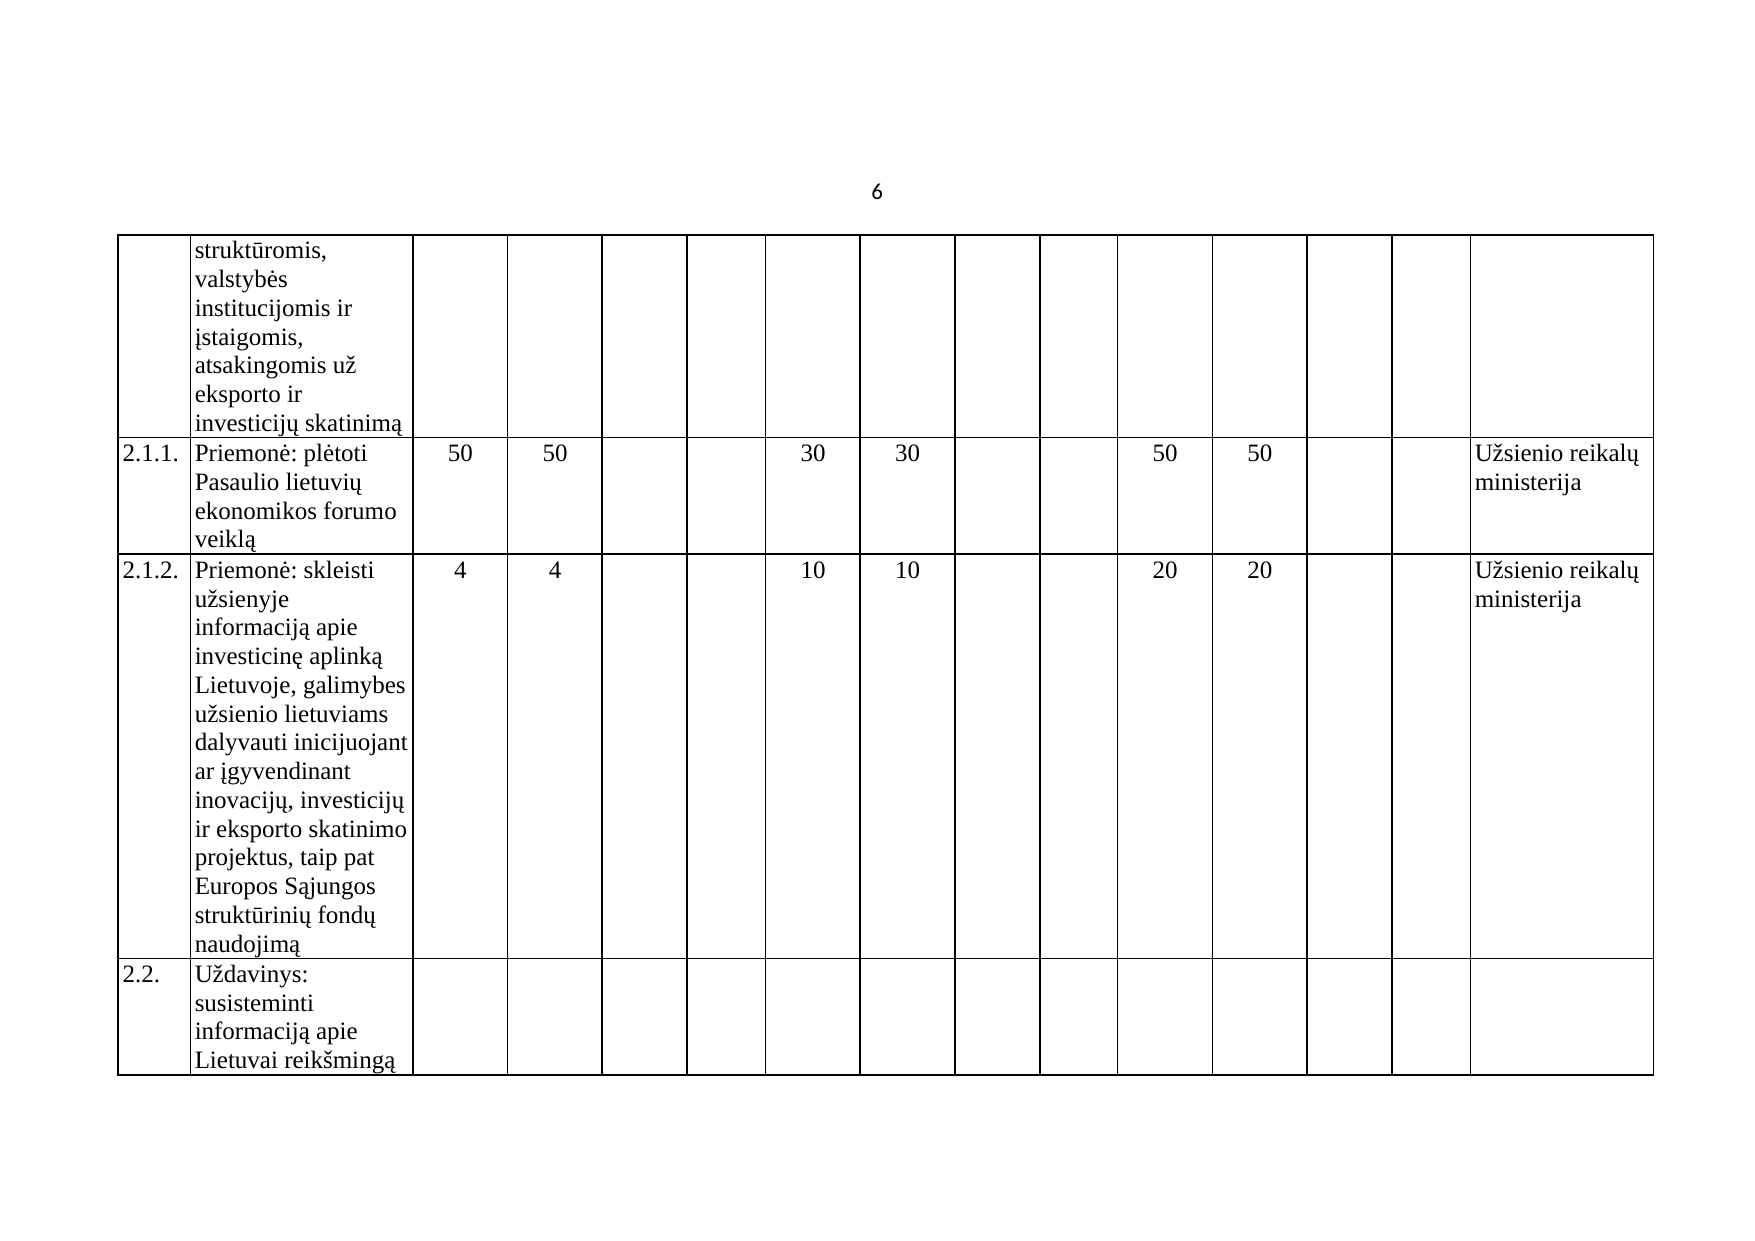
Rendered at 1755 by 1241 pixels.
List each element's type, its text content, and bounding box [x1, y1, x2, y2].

table_cell 50 [1213, 438, 1306, 553]
table_cell [766, 236, 859, 437]
table_cell [414, 236, 507, 437]
table_cell [688, 236, 765, 437]
table_cell 30 [766, 438, 859, 553]
table_cell [956, 555, 1039, 957]
table_cell [1041, 959, 1117, 1074]
table_cell [1308, 555, 1391, 957]
table_cell [956, 959, 1039, 1074]
table_cell Užsienio reikalų ministerija [1471, 555, 1653, 957]
table_cell [1471, 959, 1653, 1074]
table_cell [1471, 236, 1653, 437]
table_cell 4 [414, 555, 507, 957]
table_cell [508, 959, 601, 1074]
table_cell [1393, 959, 1470, 1074]
table_cell [603, 959, 686, 1074]
table_cell Uždavinys: susisteminti informaciją apie Lietuvai reikšmingą [191, 959, 412, 1074]
table_cell 2.1.1. [119, 438, 190, 553]
table_cell [1213, 236, 1306, 437]
table_cell [603, 555, 686, 957]
table_cell [956, 438, 1039, 553]
table_cell 4 [508, 555, 601, 957]
table_cell [688, 438, 765, 553]
table_cell [1041, 555, 1117, 957]
table_cell [508, 236, 601, 437]
table_cell Priemonė: skleisti užsienyje informaciją apie investicinę aplinką Lietuvoje, galimybes užsienio lietuviams dalyvauti inicijuojant ar įgyvendinant inovacijų, investicijų ir eksporto skatinimo projektus, taip pat Europos Sąjungos struktūrinių fondų naudojimą [191, 555, 412, 957]
table_cell [1308, 236, 1391, 437]
table_cell 50 [508, 438, 601, 553]
table_cell [861, 959, 954, 1074]
table_cell [1213, 959, 1306, 1074]
table_cell 2.2. [119, 959, 190, 1074]
table_cell [1393, 555, 1470, 957]
table_cell Priemonė: plėtoti Pasaulio lietuvių ekonomikos forumo veiklą [191, 438, 412, 553]
table_cell [1393, 438, 1470, 553]
table_cell 10 [861, 555, 954, 957]
table_cell [414, 959, 507, 1074]
table_cell 20 [1213, 555, 1306, 957]
table_cell [688, 959, 765, 1074]
table_cell [1041, 236, 1117, 437]
table_cell [1118, 236, 1212, 437]
table_cell 2.1.2. [119, 555, 190, 957]
table_cell [688, 555, 765, 957]
table_cell Užsienio reikalų ministerija [1471, 438, 1653, 553]
table_cell 20 [1118, 555, 1212, 957]
table_cell [119, 236, 190, 437]
table_cell [1041, 438, 1117, 553]
table_cell [766, 959, 859, 1074]
table_cell [1308, 438, 1391, 553]
table_cell [956, 236, 1039, 437]
table_cell [603, 438, 686, 553]
table_cell [861, 236, 954, 437]
table_cell 30 [861, 438, 954, 553]
table_cell 50 [414, 438, 507, 553]
table_cell [1393, 236, 1470, 437]
table_cell 10 [766, 555, 859, 957]
table_cell struktūromis, valstybės institucijomis ir įstaigomis, atsakingomis už eksporto ir investicijų skatinimą [191, 236, 412, 437]
table_cell [1118, 959, 1212, 1074]
table_cell [1308, 959, 1391, 1074]
table_cell [603, 236, 686, 437]
table_cell 50 [1118, 438, 1212, 553]
